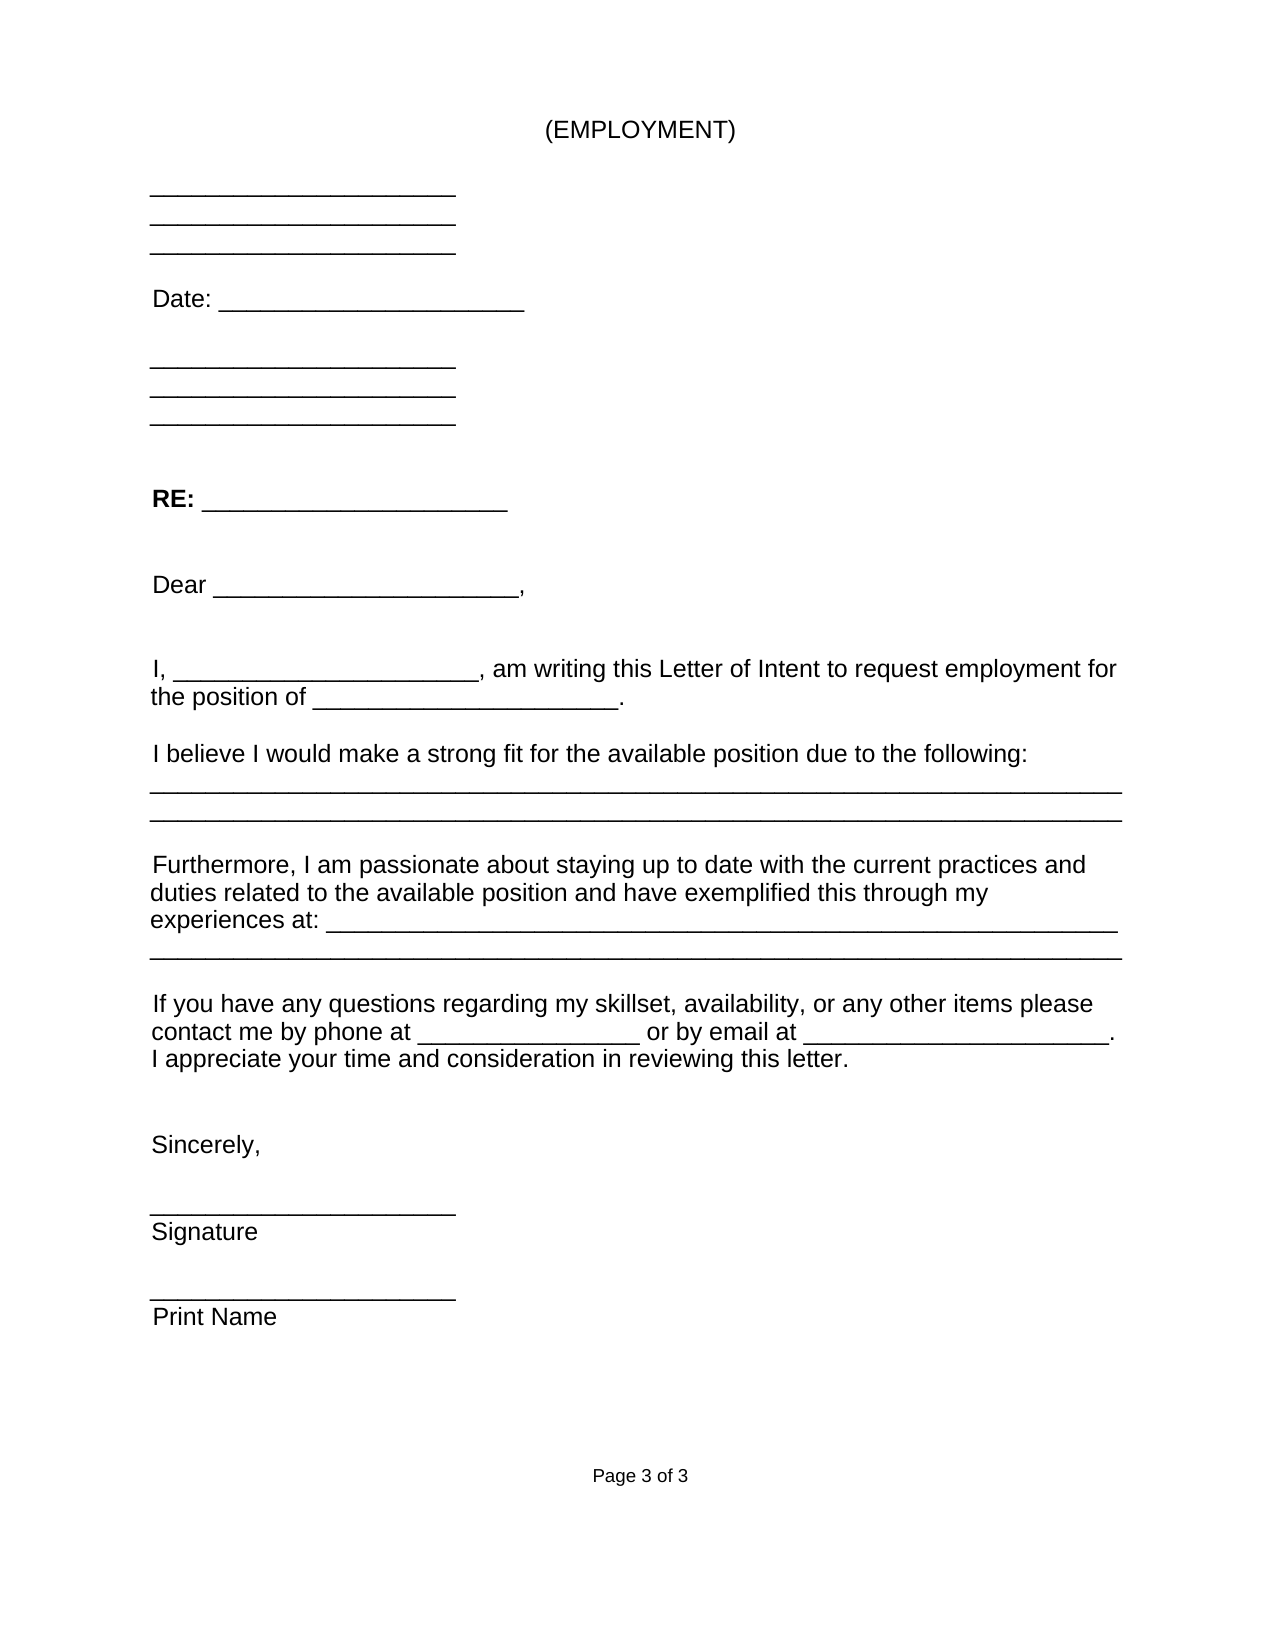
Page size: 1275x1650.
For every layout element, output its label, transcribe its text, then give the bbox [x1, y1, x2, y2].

text RE: ______________________ [152, 484, 1131, 513]
text ______________________ [150, 169, 1131, 198]
text Print Name [152, 1302, 1131, 1331]
text Furthermore, I am passionate about staying up to date with the current practices and duties related to the available position and have exemplified this through my experiences at: _________________________________________________________ ______________________________________________________________________ [150, 852, 1131, 961]
text ______________________ [150, 341, 1131, 370]
text I believe I would make a strong fit for the available position due to the following: ______________________________________________________________________ ______________________________________________________________________ [150, 740, 1123, 822]
text ______________________ [150, 1273, 1131, 1302]
text Dear ______________________, [152, 570, 1131, 599]
text Signature [151, 1217, 1131, 1245]
text Date: ______________________ [152, 284, 1131, 313]
text ______________________ [150, 227, 1131, 256]
text Sincerely, [151, 1130, 1131, 1159]
text (EMPLOYMENT) [150, 114, 1131, 143]
text ______________________ [150, 1188, 1131, 1217]
text Page 3 of 3 [150, 1465, 1131, 1487]
text If you have any questions regarding my skillset, availability, or any other items please contact me by phone at ________________ or by email at ______________________. I appreciate your time and consideration in reviewing this letter. [151, 990, 1124, 1073]
text ______________________ [150, 370, 1131, 398]
text I, ______________________, am writing this Letter of Intent to request employment for the position of ______________________. [150, 656, 1123, 711]
text ______________________ [150, 198, 1131, 227]
text ______________________ [150, 398, 1131, 427]
